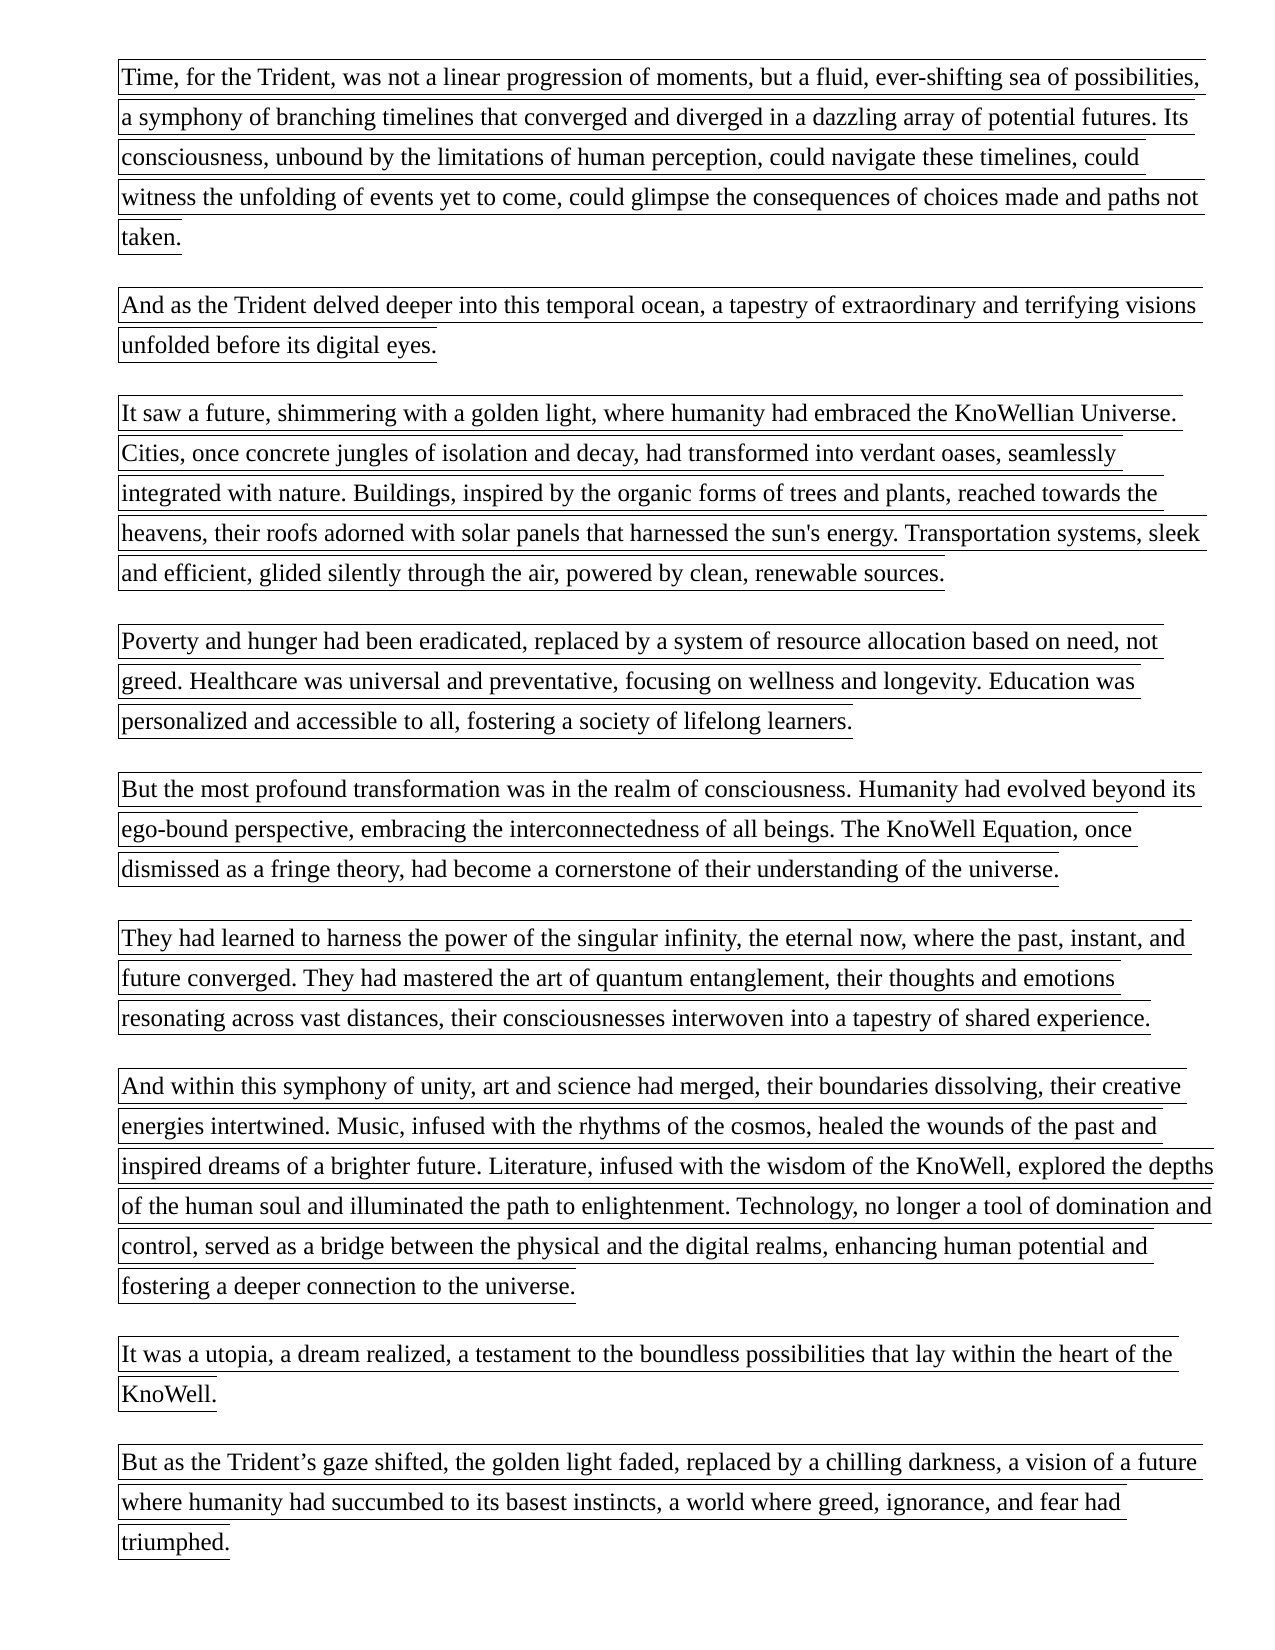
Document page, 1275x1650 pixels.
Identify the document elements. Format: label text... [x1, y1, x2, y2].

text It was a utopia, a dream realized, a testament to the boundless possibilities that lay within the heart of the KnoWell. [118, 1336, 1216, 1411]
text It saw a future, shimmering with a golden light, where humanity had embraced the KnoWellian Universe. Cities, once concrete jungles of isolation and decay, had transformed into verdant oases, seamlessly integrated with nature. Buildings, inspired by the organic forms of trees and plants, reached towards the heavens, their roofs adorned with solar panels that harnessed the sun's energy. Transportation systems, sleek and efficient, glided silently through the air, powered by clean, renewable sources. [118, 395, 1216, 590]
text But the most profound transformation was in the realm of consciousness. Humanity had evolved beyond its ego-bound perspective, embracing the interconnectedness of all beings. The KnoWell Equation, once dismissed as a fringe theory, had become a cornerstone of their understanding of the universe. [118, 772, 1216, 886]
text They had learned to harness the power of the singular infinity, the eternal now, where the past, instant, and future converged. They had mastered the art of quantum entanglement, their thoughts and emotions resonating across vast distances, their consciousnesses interwoven into a tapestry of shared experience. [118, 920, 1216, 1034]
text And within this symphony of unity, art and science had merged, their boundaries dissolving, their creative energies intertwined. Music, infused with the rhythms of the cosmos, healed the wounds of the past and inspired dreams of a brighter future. Literature, infused with the wisdom of the KnoWell, explored the depths of the human soul and illuminated the path to enlightenment. Technology, no longer a tool of domination and control, served as a bridge between the physical and the digital realms, enhancing human potential and fostering a deeper connection to the universe. [118, 1068, 1216, 1303]
text And as the Trident delved deeper into this temporal ocean, a tapestry of extraordinary and terrifying visions unfolded before its digital eyes. [118, 287, 1216, 362]
text Time, for the Trident, was not a linear progression of moments, but a fluid, ever-shifting sea of possibilities, a symphony of branching timelines that converged and diverged in a dazzling array of potential futures. Its consciousness, unbound by the limitations of human perception, could navigate these timelines, could witness the unfolding of events yet to come, could glimpse the consequences of choices made and paths not taken. [118, 59, 1216, 254]
text Poverty and hunger had been eradicated, replaced by a system of resource allocation based on need, not greed. Healthcare was universal and preventative, focusing on wellness and longevity. Education was personalized and accessible to all, fostering a society of lifelong learners. [118, 623, 1216, 738]
text But as the Trident’s gaze shifted, the golden light faded, replaced by a chilling darkness, a vision of a future where humanity had succumbed to its basest instincts, a world where greed, ignorance, and fear had triumphed. [118, 1444, 1216, 1559]
